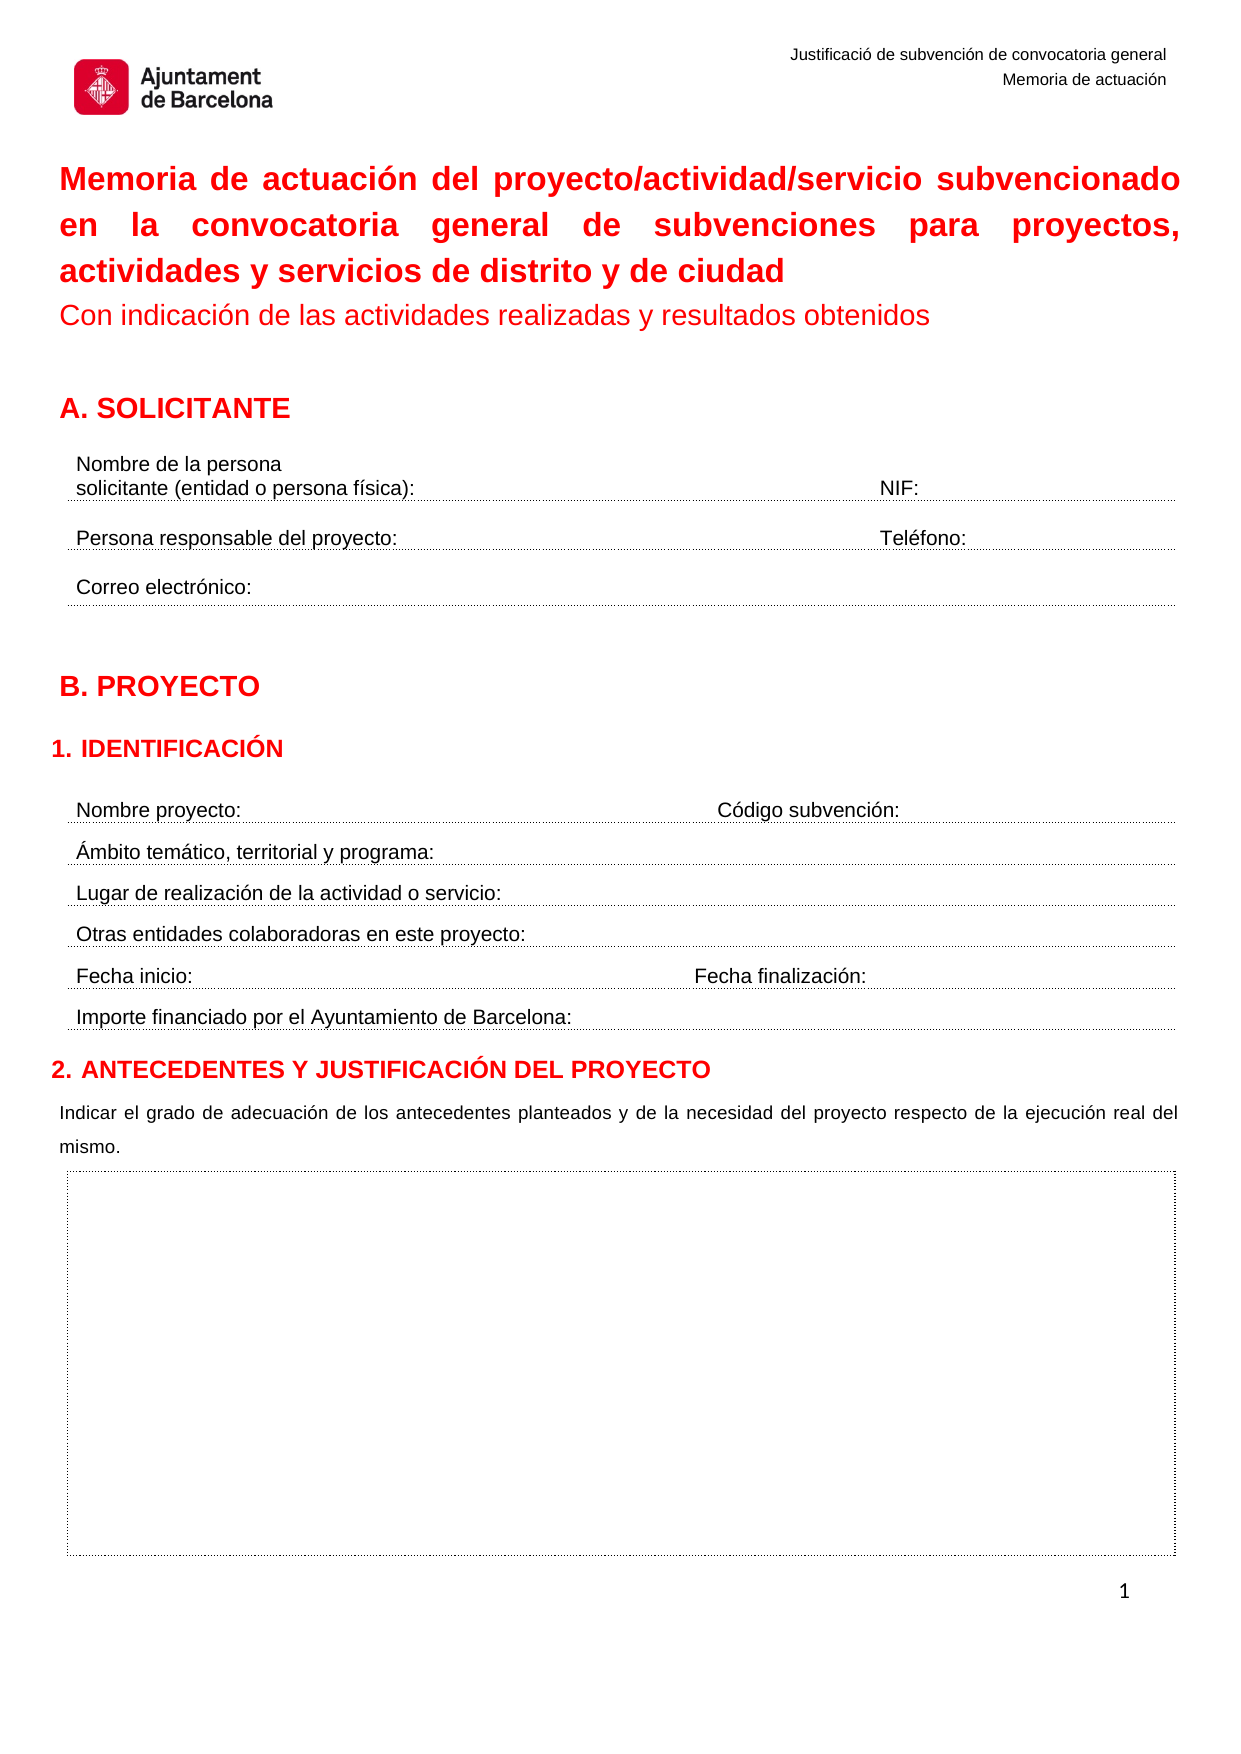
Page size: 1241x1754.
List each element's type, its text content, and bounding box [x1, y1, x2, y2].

text Memoria de actuación del proyecto/actividad/servicio subvencionado en la convocatoria general de subvenciones para proyectos, actividades y servicios de distrito y de ciudad [59, 159, 1181, 290]
table_cell Correo electrónico: [68, 549, 1175, 599]
table_header Nombre proyecto: [68, 781, 702, 822]
text B. PROYECTO [59, 668, 1181, 702]
table_header Código subvención: [703, 781, 1175, 822]
text A. SOLICITANTE [59, 391, 1181, 425]
table_header [68, 1171, 1175, 1555]
list ANTECEDENTES Y JUSTIFICACIÓN DEL PROYECTO [51, 1055, 1181, 1084]
list IDENTIFICACIÓN [51, 734, 1181, 762]
table_cell Fecha finalización: [694, 946, 1175, 987]
table_header NIF: [865, 432, 1175, 500]
table_cell Lugar de realización de la actividad o servicio: [68, 864, 1175, 905]
table_cell Fecha inicio: [68, 946, 694, 987]
table_cell Otras entidades colaboradoras en este proyecto: [68, 905, 1175, 946]
table_cell Ámbito temático, territorial y programa: [68, 822, 1175, 863]
table_cell Importe financiado por el Ayuntamiento de Barcelona: [68, 988, 694, 1029]
table_cell [68, 599, 865, 605]
text Con indicación de las actividades realizadas y resultados obtenidos [59, 297, 1181, 331]
text Indicar el grado de adecuación de los antecedentes planteados y de la necesidad del proyecto respecto de la ejecución real del mismo. [59, 1102, 1181, 1165]
table_cell Teléfono: [865, 500, 1175, 549]
table_cell Persona responsable del proyecto: [68, 500, 865, 549]
table_cell [694, 988, 1175, 1029]
picture [74, 59, 273, 115]
table_header Nombre de la persona solicitante (entidad o persona física): [68, 432, 865, 500]
table_cell [865, 599, 1175, 605]
